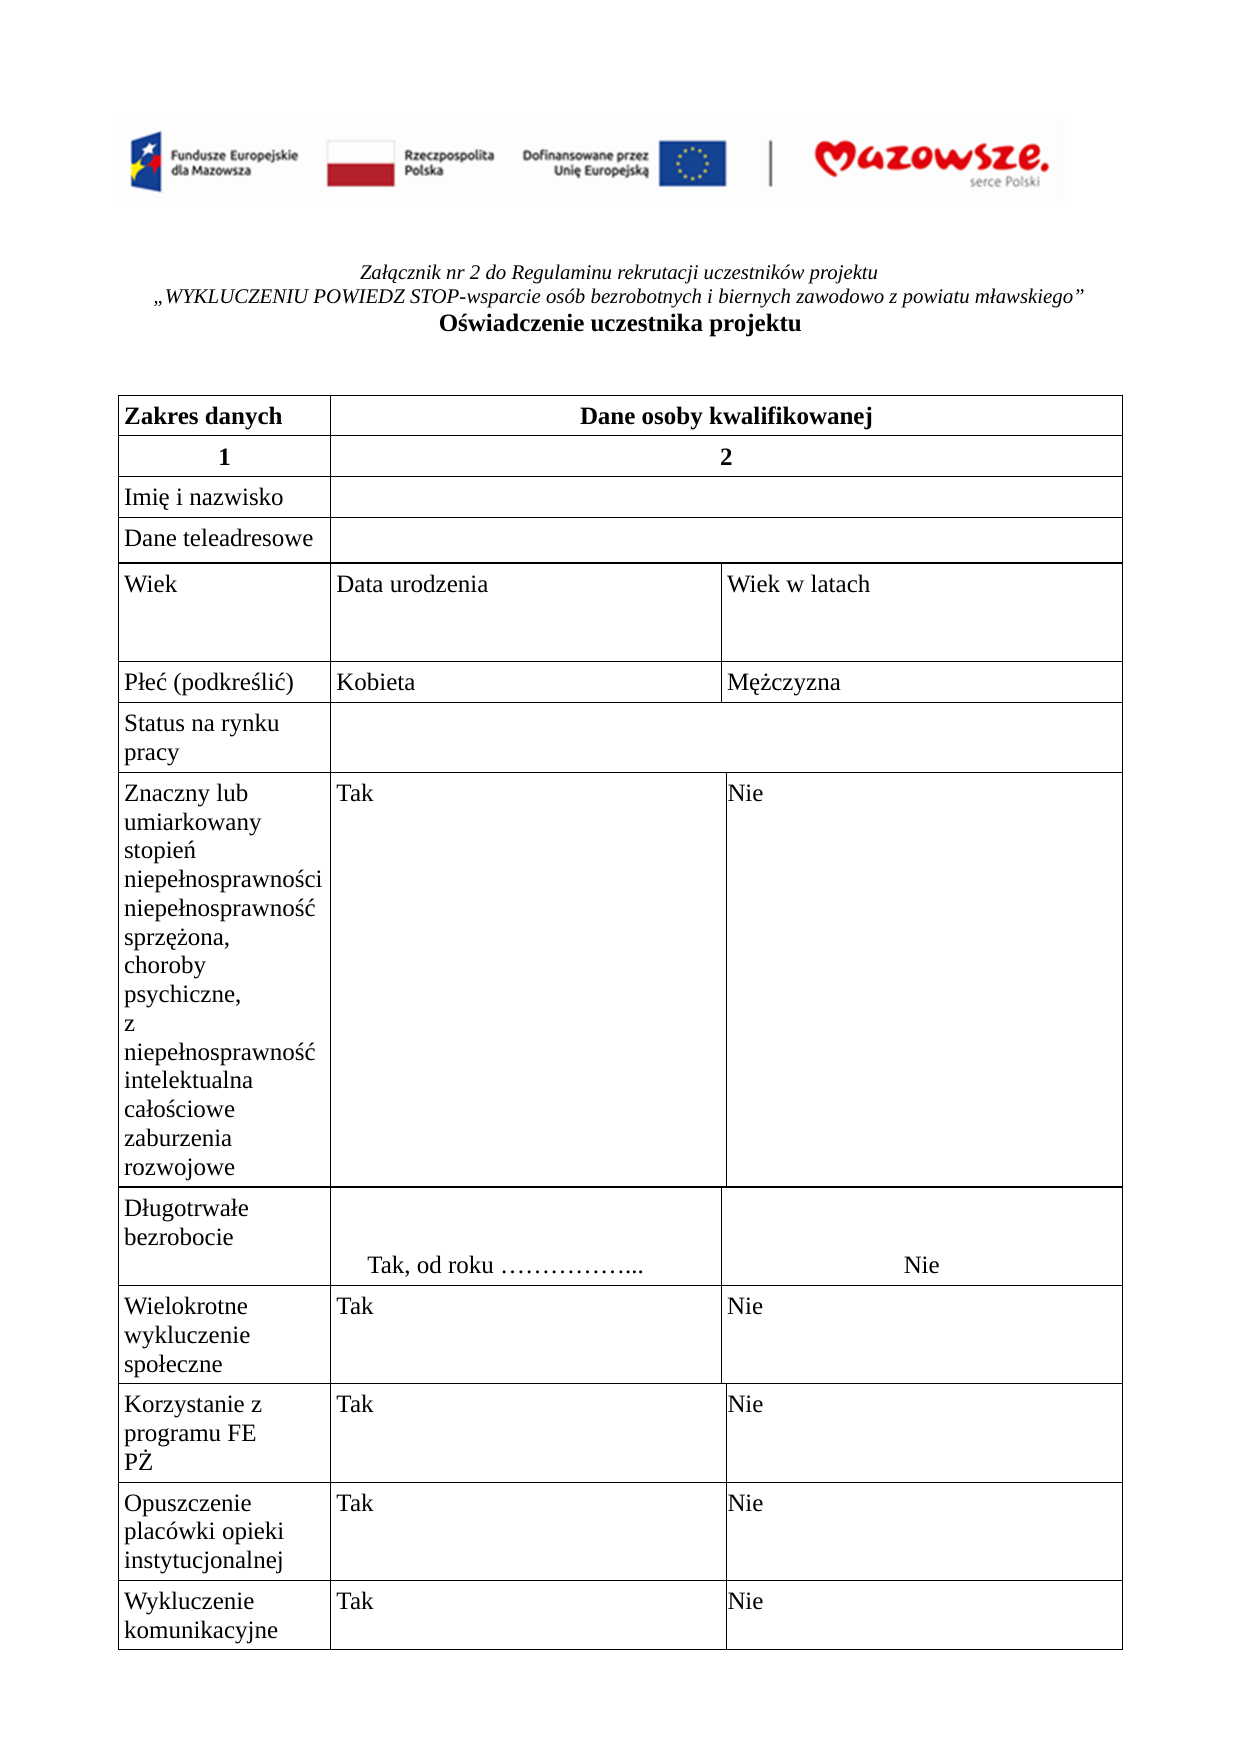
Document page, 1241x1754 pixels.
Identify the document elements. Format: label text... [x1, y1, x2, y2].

table_cell Płeć (podkreślić) [119, 662, 330, 702]
table_cell Wykluczenie komunikacyjne [119, 1581, 330, 1649]
table_cell Wielokrotne wykluczenie społeczne [119, 1286, 330, 1383]
table_cell Opuszczenie placówki opieki instytucjonalnej [119, 1483, 330, 1580]
table_header [331, 703, 1122, 772]
table_header Wiek [119, 564, 330, 661]
table_cell Tak [331, 1483, 726, 1580]
table_cell Nie [722, 1286, 1122, 1383]
table_cell Korzystanie z programu FE PŻ [119, 1384, 330, 1481]
table_cell Nie [727, 1483, 1122, 1580]
table_cell Kobieta [331, 662, 721, 702]
table_cell 2 [331, 436, 1122, 476]
table_cell Tak [331, 1286, 721, 1383]
table_cell Dane teleadresowe [119, 518, 330, 562]
table_cell Tak [331, 1384, 726, 1481]
table_header Wiek w latach [722, 564, 1122, 661]
table_cell 1 [119, 436, 330, 476]
table_header Status na rynku pracy [119, 703, 330, 772]
table_cell Nie [727, 773, 1122, 1186]
table_cell Imię i nazwisko [119, 477, 330, 517]
table_header Dane osoby kwalifikowanej [331, 396, 1122, 435]
table_cell Tak [331, 1581, 726, 1649]
text Załącznik nr 2 do Regulaminu rekrutacji uczestników projektu [118, 260, 1122, 284]
table_cell Nie [727, 1581, 1122, 1649]
table_cell Nie [727, 1384, 1122, 1481]
table_cell Mężczyzna [722, 662, 1122, 702]
table_header Tak, od roku ……………... [331, 1188, 721, 1285]
table_header Data urodzenia [331, 564, 721, 661]
table_cell [331, 518, 1122, 562]
table_cell [331, 477, 1122, 517]
table_header Długotrwałe bezrobocie [119, 1188, 330, 1285]
text „WYKLUCZENIU POWIEDZ STOP-wsparcie osób bezrobotnych i biernych zawodowo z powiatu mławskiego” Oświadczenie uczestnika projektu [118, 284, 1122, 337]
table_header Zakres danych [119, 396, 330, 435]
table_cell Tak [331, 773, 726, 1186]
table_cell Znaczny lub umiarkowany stopień niepełnosprawności niepełnosprawność sprzężona, choroby psychiczne, z niepełnosprawność intelektualna całościowe zaburzenia rozwojowe [119, 773, 330, 1186]
table_header Nie [722, 1188, 1122, 1285]
